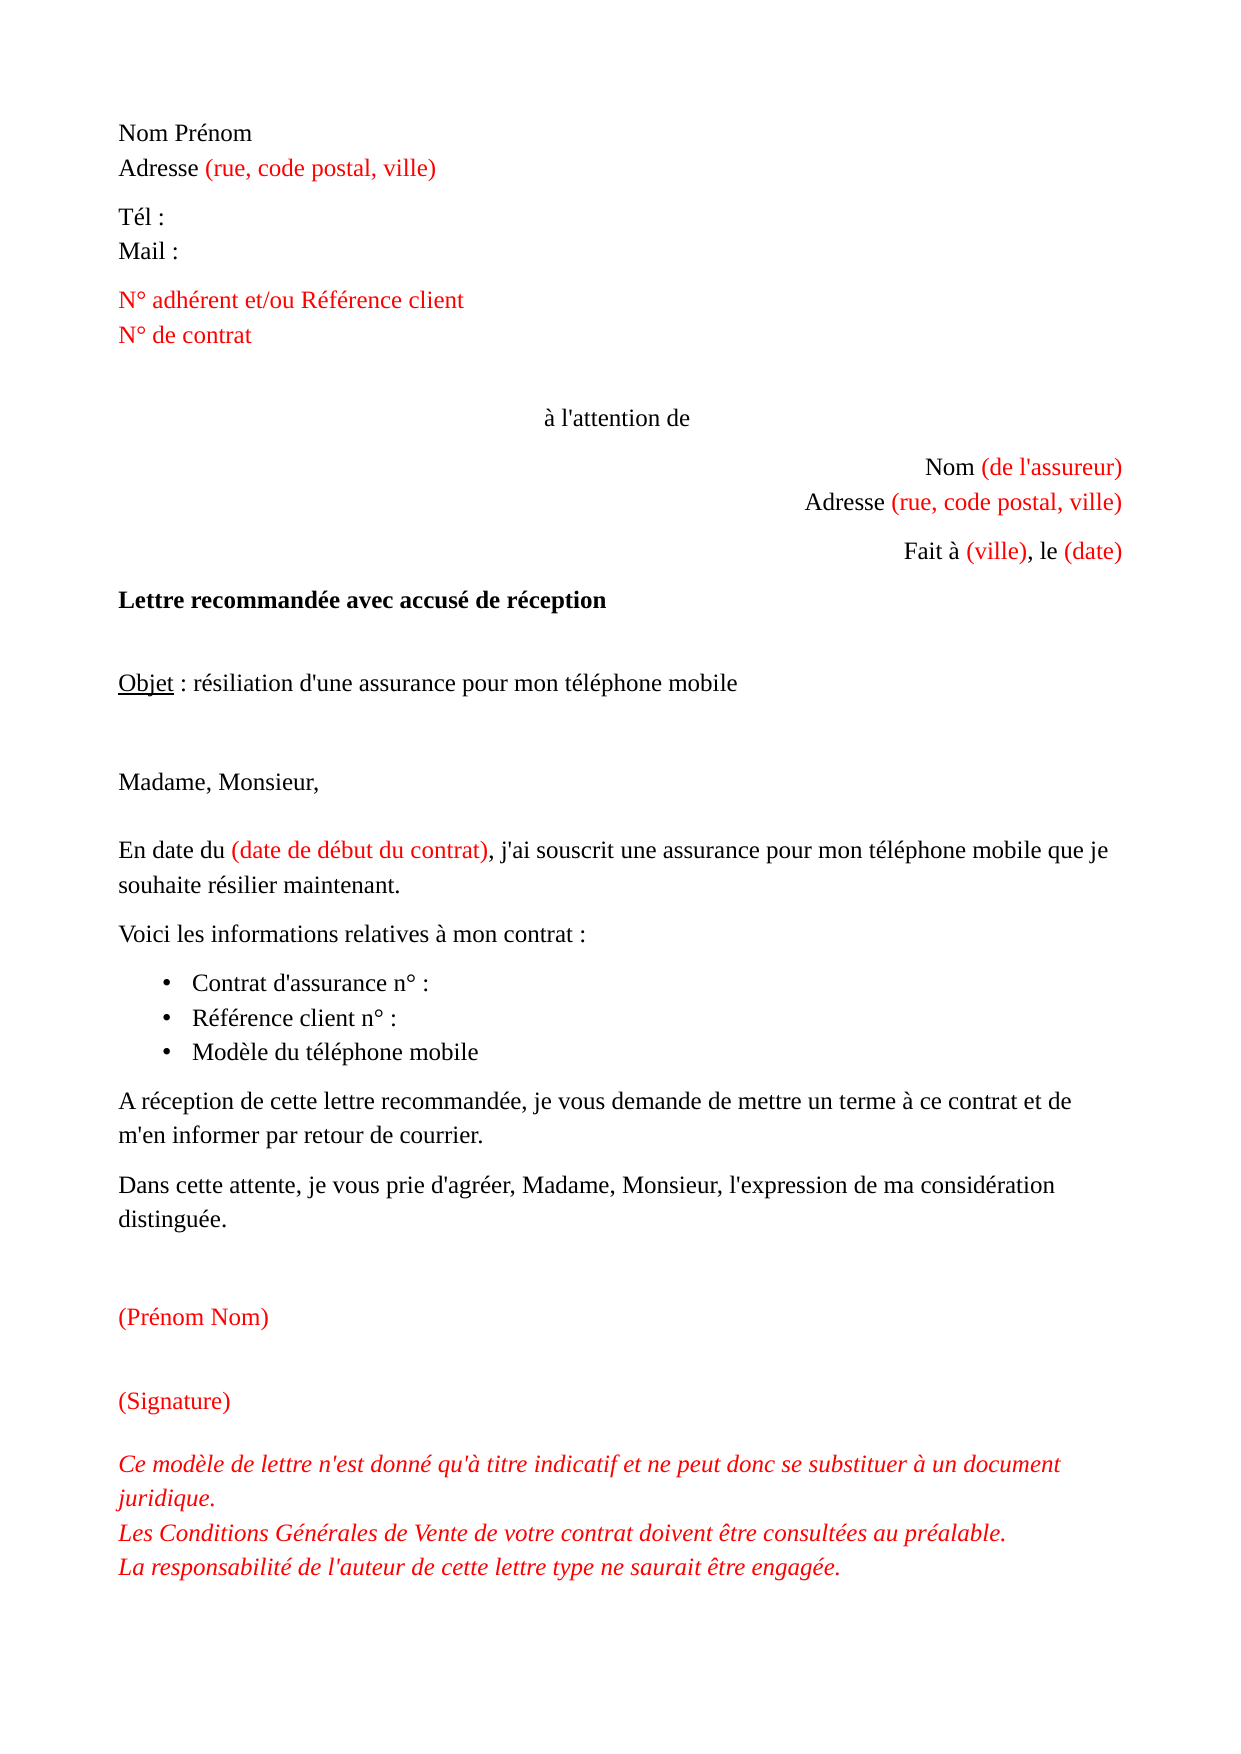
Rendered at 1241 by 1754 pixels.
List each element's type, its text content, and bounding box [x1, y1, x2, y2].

text Fait à (ville), le (date) [118, 536, 1122, 564]
text Madame, Monsieur, En date du (date de début du contrat), j'ai souscrit une assurance pour mon téléphone mobile que je souhaite résilier maintenant. [118, 767, 1122, 899]
list Référence client n° : [162, 1003, 1122, 1031]
list Modèle du téléphone mobile [162, 1037, 1122, 1066]
text Lettre recommandée avec accusé de réception [118, 585, 1122, 648]
text N° adhérent et/ou Référence client N° de contrat [118, 285, 1122, 383]
text Tél : Mail : [118, 202, 1122, 265]
text (Signature) [118, 1386, 1122, 1414]
text (Prénom Nom) [118, 1302, 1122, 1366]
text Objet : résiliation d'une assurance pour mon téléphone mobile [118, 668, 1122, 697]
text Nom (de l'assureur) Adresse (rue, code postal, ville) [118, 452, 1122, 516]
text à l'attention de [118, 403, 1122, 432]
list Contrat d'assurance n° : [162, 968, 1122, 997]
text Dans cette attente, je vous prie d'agréer, Madame, Monsieur, l'expression de ma considération distinguée. [118, 1170, 1122, 1233]
text Nom Prénom Adresse (rue, code postal, ville) [118, 118, 1122, 181]
text Ce modèle de lettre n'est donné qu'à titre indicatif et ne peut donc se substituer à un document juridique. Les Conditions Générales de Vente de votre contrat doivent être consultées au préalable. La responsabilité de l'auteur de cette lettre type ne saurait être engagée. [118, 1414, 1122, 1581]
text Voici les informations relatives à mon contrat : [118, 919, 1122, 948]
text A réception de cette lettre recommandée, je vous demande de mettre un terme à ce contrat et de m'en informer par retour de courrier. [118, 1086, 1122, 1149]
